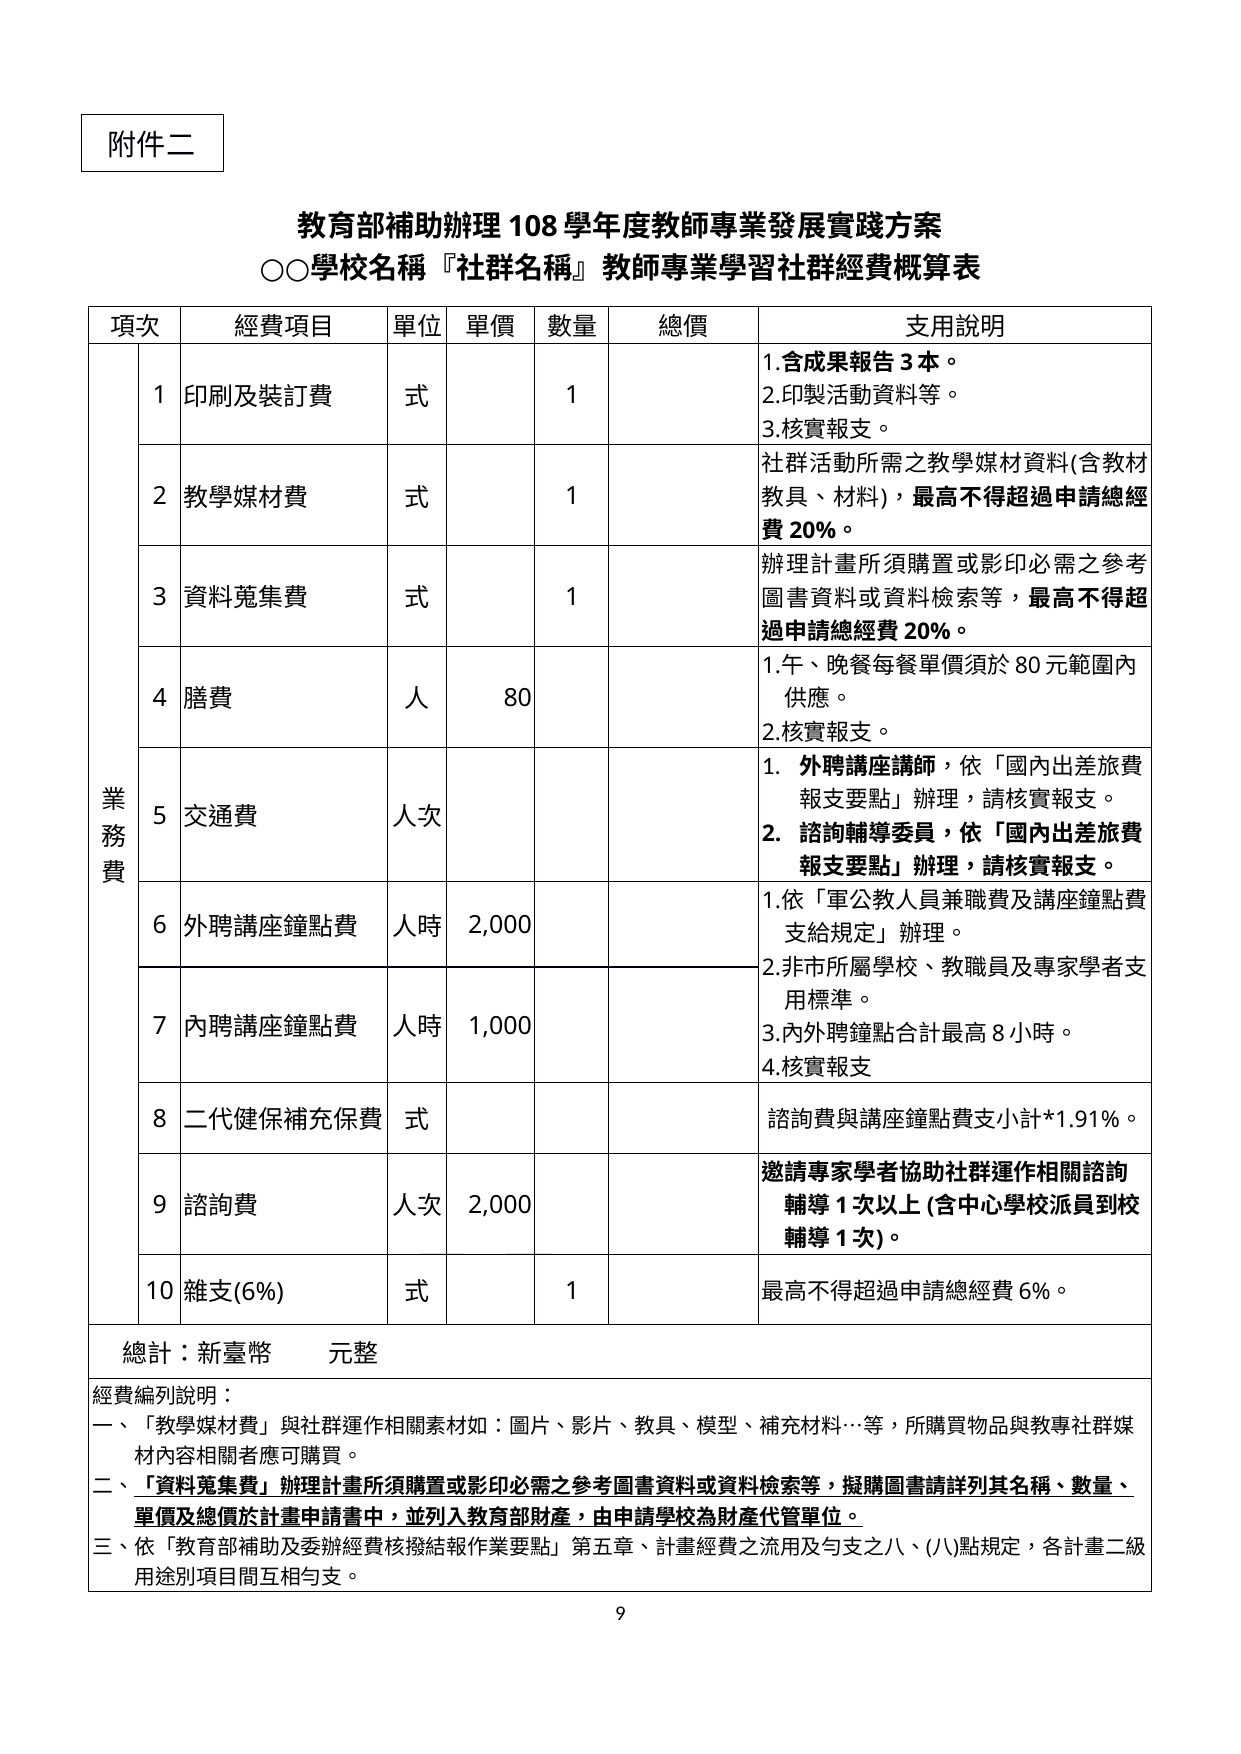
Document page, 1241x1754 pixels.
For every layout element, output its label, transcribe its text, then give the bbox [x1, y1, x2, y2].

table_cell 辦理計畫所須購置或影印必需之參考圖書資料或資料檢索等，最高不得超過申請總經費20%。 [759, 546, 1151, 646]
table_cell 雜支(6%) [181, 1255, 387, 1324]
table_cell 7 [139, 968, 180, 1082]
table_cell 外聘講座講師，依「國內出差旅費報支要點」辦理，請核實報支。 諮詢輔導委員，依「國內出差旅費報支要點」辦理，請核實報支。 [759, 748, 1151, 881]
table_header 項次 [89, 307, 180, 343]
table_cell [447, 546, 534, 646]
table_cell 式 [388, 445, 446, 545]
table_cell 教學媒材費 [181, 445, 387, 545]
table_cell 2,000 [447, 1154, 534, 1253]
table_cell 式 [388, 344, 446, 444]
table_cell [447, 748, 534, 881]
table_cell 資料蒐集費 [181, 546, 387, 646]
table_cell 1 [535, 1255, 608, 1324]
table_cell 式 [388, 1255, 446, 1324]
table_cell [609, 968, 758, 1082]
table_cell 交通費 [181, 748, 387, 881]
table_cell 10 [139, 1255, 180, 1324]
table_cell [609, 1083, 758, 1153]
table_cell 3 [139, 546, 180, 646]
table_cell 2,000 [447, 882, 534, 966]
table_cell 80 [447, 647, 534, 747]
table_cell [535, 1083, 608, 1153]
table_cell [447, 1083, 534, 1153]
table_cell [535, 882, 608, 966]
table_cell 式 [388, 546, 446, 646]
table_cell 業務費 [89, 344, 138, 1324]
table_cell 4 [139, 647, 180, 747]
table_cell 人時 [388, 968, 446, 1082]
text 教育部補助辦理108學年度教師專業發展實踐方案 [118, 202, 1122, 244]
table_cell 邀請專家學者協助社群運作相關諮詢輔導1次以上 (含中心學校派員到校輔導1次)。 [759, 1154, 1151, 1253]
table_cell 1.含成果報告3本。 2.印製活動資料等。 3.核實報支。 [759, 344, 1151, 444]
table_cell [535, 1154, 608, 1253]
table_cell 1 [535, 445, 608, 545]
table_cell [609, 344, 758, 444]
table_cell [447, 445, 534, 545]
table_cell 二代健保補充保費 [181, 1083, 387, 1153]
table_cell 社群活動所需之教學媒材資料(含教材教具、材料)，最高不得超過申請總經費20%。 [759, 445, 1151, 545]
table_cell 8 [139, 1083, 180, 1153]
table_cell 1.依「軍公教人員兼職費及講座鐘點費支給規定」辦理。 2.非市所屬學校、教職員及專家學者支用標準。 3.內外聘鐘點合計最高8小時。 4.核實報支 [759, 882, 1151, 1082]
table_cell 印刷及裝訂費 [181, 344, 387, 444]
text ○○學校名稱『社群名稱』教師專業學習社群經費概算表 [118, 244, 1122, 287]
table_cell 人次 [388, 748, 446, 881]
table_cell 1 [535, 546, 608, 646]
table_cell [609, 882, 758, 966]
table_cell 經費編列說明： 一、「教學媒材費」與社群運作相關素材如：圖片、影片、教具、模型、補充材料…等，所購買物品與教專社群媒材內容相關者應可購買。 二、「資料蒐集費」辦理計畫所須購置或影印必需之參考圖書資料或資料檢索等，擬購圖書請詳列其名稱、數量、單價及總價於計畫申請書中，並列入教育部財產，由申請學校為財產代管單位。 三、依「教育部補助及委辦經費核撥結報作業要點」第五章、計畫經費之流用及勻支之八、(八)點規定，各計畫二級用途別項目間互相勻支。 [89, 1379, 1151, 1591]
table_cell 人次 [388, 1154, 446, 1253]
table_cell 1 [139, 344, 180, 444]
table_header 數量 [535, 307, 608, 343]
table_cell 最高不得超過申請總經費6%。 [759, 1255, 1151, 1324]
table_cell [535, 968, 608, 1082]
table_cell [609, 748, 758, 881]
table_cell [609, 1154, 758, 1253]
table_cell [535, 748, 608, 881]
table_cell 內聘講座鐘點費 [181, 968, 387, 1082]
table_header 單價 [447, 307, 534, 343]
table_header 單位 [388, 307, 446, 343]
table_cell [609, 1255, 758, 1324]
table_cell 1 [535, 344, 608, 444]
table_cell 總計：新臺幣 元整 [89, 1325, 1151, 1378]
table_cell [609, 647, 758, 747]
table_header 支用說明 [759, 307, 1151, 343]
table_header 總價 [609, 307, 758, 343]
table_cell 人 [388, 647, 446, 747]
table_cell [447, 344, 534, 444]
table_cell 式 [388, 1083, 446, 1153]
table_cell 6 [139, 882, 180, 966]
table_header 經費項目 [181, 307, 387, 343]
table_cell 外聘講座鐘點費 [181, 882, 387, 966]
table_cell 1,000 [447, 968, 534, 1082]
table_cell 1.午、晚餐每餐單價須於80元範圍內供應。 2.核實報支。 [759, 647, 1151, 747]
table_cell 諮詢費與講座鐘點費支小計*1.91%。 [759, 1083, 1151, 1153]
table_cell [447, 1255, 534, 1324]
table_cell 諮詢費 [181, 1154, 387, 1253]
table_cell [609, 546, 758, 646]
table_cell 膳費 [181, 647, 387, 747]
table_cell 2 [139, 445, 180, 545]
table_cell 人時 [388, 882, 446, 966]
table_cell 9 [139, 1154, 180, 1253]
table_cell [535, 647, 608, 747]
table_cell 5 [139, 748, 180, 881]
table_cell [609, 445, 758, 545]
